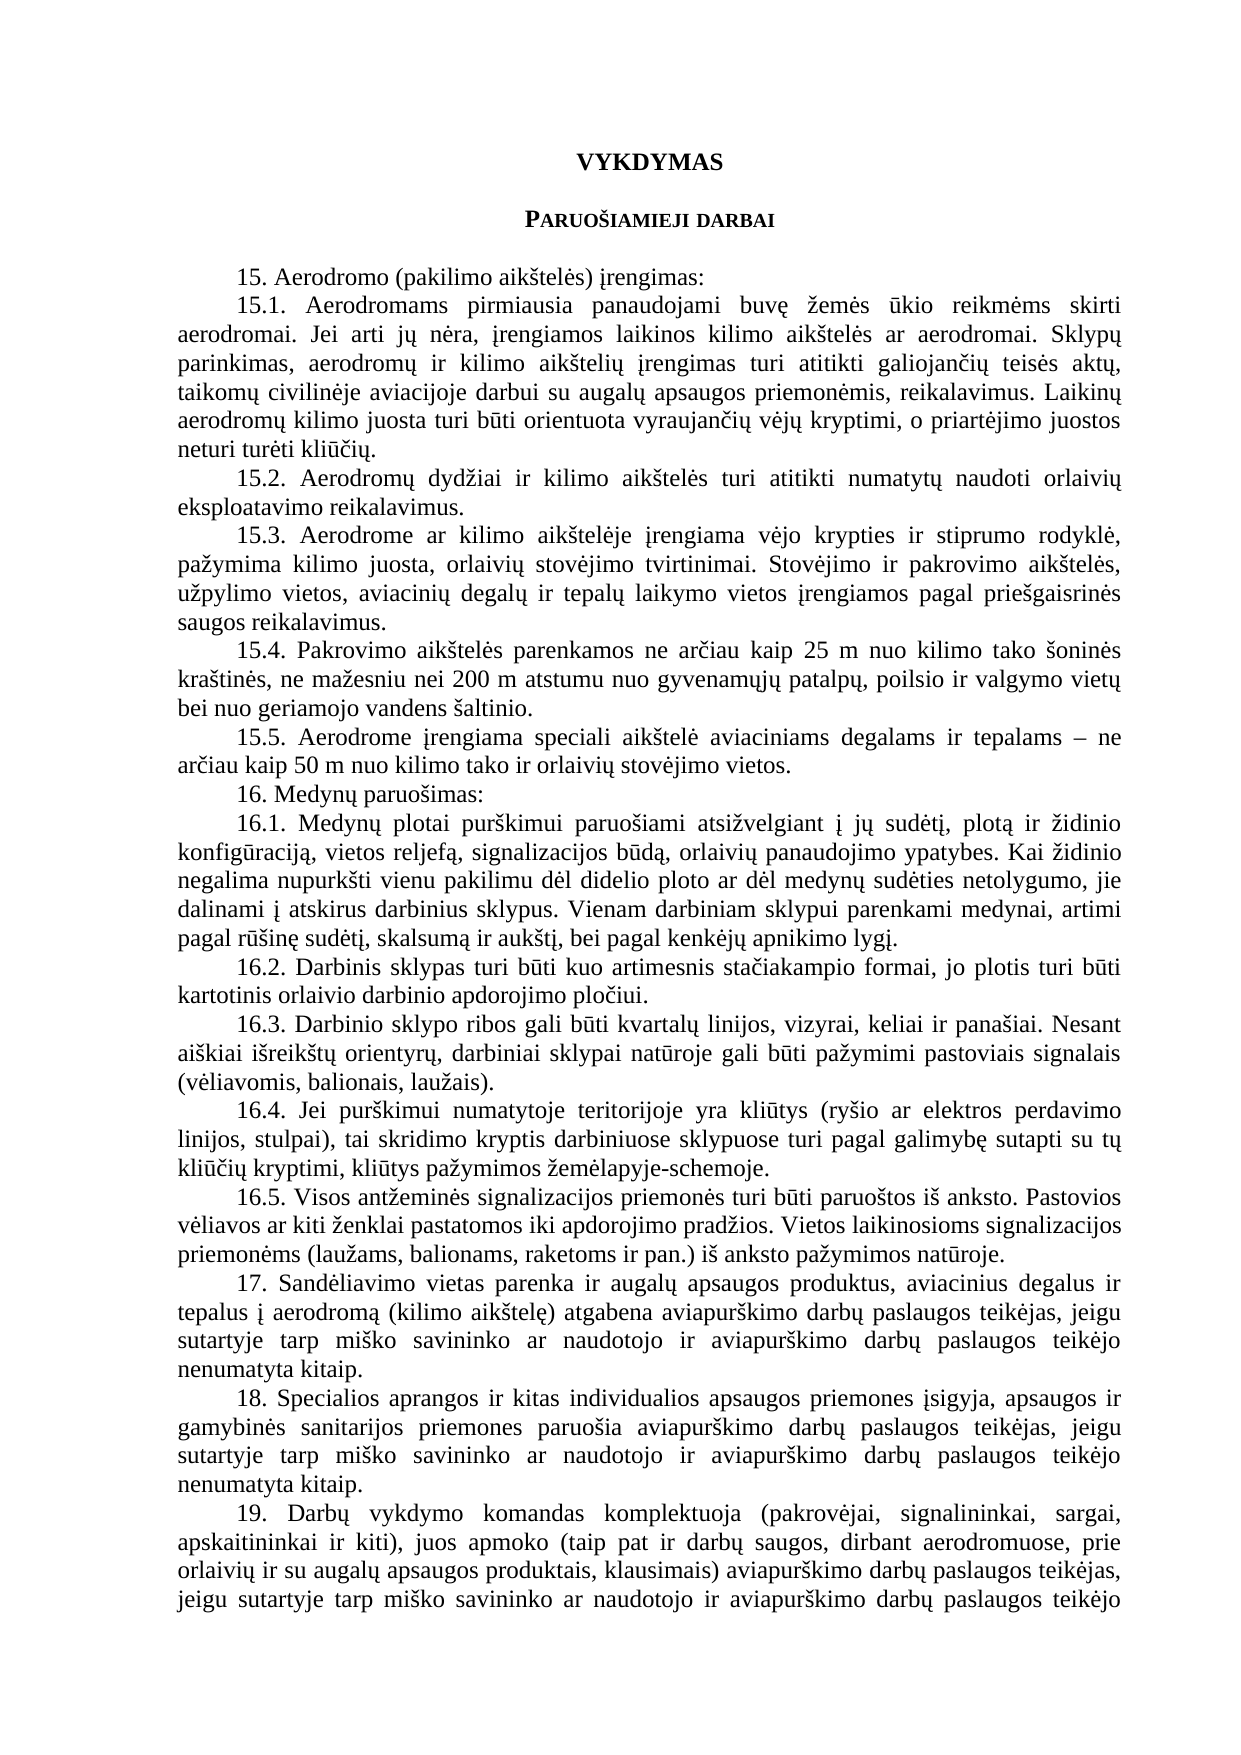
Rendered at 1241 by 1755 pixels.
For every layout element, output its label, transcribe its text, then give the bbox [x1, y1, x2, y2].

text 16.1. Medynų plotai purškimui paruošiami atsižvelgiant į jų sudėtį, plotą ir židinio konfigūraciją, vietos reljefą, signalizacijos būdą, orlaivių panaudojimo ypatybes. Kai židinio negalima nupurkšti vienu pakilimu dėl didelio ploto ar dėl medynų sudėties netolygumo, jie dalinami į atskirus darbinius sklypus. Vienam darbiniam sklypui parenkami medynai, artimi pagal rūšinę sudėtį, skalsumą ir aukštį, bei pagal kenkėjų apnikimo lygį. [177, 808, 1122, 952]
text 15.3. Aerodrome ar kilimo aikštelėje įrengiama vėjo krypties ir stiprumo rodyklė, pažymima kilimo juosta, orlaivių stovėjimo tvirtinimai. Stovėjimo ir pakrovimo aikštelės, užpylimo vietos, aviacinių degalų ir tepalų laikymo vietos įrengiamos pagal priešgaisrinės saugos reikalavimus. [177, 521, 1122, 636]
text 19. Darbų vykdymo komandas komplektuoja (pakrovėjai, signalininkai, sargai, apskaitininkai ir kiti), juos apmoko (taip pat ir darbų saugos, dirbant aerodromuose, prie orlaivių ir su augalų apsaugos produktais, klausimais) aviapurškimo darbų paslaugos teikėjas, jeigu sutartyje tarp miško savininko ar naudotojo ir aviapurškimo darbų paslaugos teikėjo [177, 1498, 1122, 1613]
text 16.2. Darbinis sklypas turi būti kuo artimesnis stačiakampio formai, jo plotis turi būti kartotinis orlaivio darbinio apdorojimo pločiui. [177, 952, 1122, 1009]
text Vykdymas [177, 147, 1122, 176]
text 18. Specialios aprangos ir kitas individualios apsaugos priemones įsigyja, apsaugos ir gamybinės sanitarijos priemones paruošia aviapurškimo darbų paslaugos teikėjas, jeigu sutartyje tarp miško savininko ar naudotojo ir aviapurškimo darbų paslaugos teikėjo nenumatyta kitaip. [177, 1383, 1122, 1498]
text 15.4. Pakrovimo aikštelės parenkamos ne arčiau kaip 25 m nuo kilimo tako šoninės kraštinės, ne mažesniu nei 200 m atstumu nuo gyvenamųjų patalpų, poilsio ir valgymo vietų bei nuo geriamojo vandens šaltinio. [177, 636, 1122, 722]
text 16.3. Darbinio sklypo ribos gali būti kvartalų linijos, vizyrai, keliai ir panašiai. Nesant aiškiai išreikštų orientyrų, darbiniai sklypai natūroje gali būti pažymimi pastoviais signalais (vėliavomis, balionais, laužais). [177, 1009, 1122, 1096]
text 16.4. Jei purškimui numatytoje teritorijoje yra kliūtys (ryšio ar elektros perdavimo linijos, stulpai), tai skridimo kryptis darbiniuose sklypuose turi pagal galimybę sutapti su tų kliūčių kryptimi, kliūtys pažymimos žemėlapyje-schemoje. [177, 1096, 1122, 1182]
text 17. Sandėliavimo vietas parenka ir augalų apsaugos produktus, aviacinius degalus ir tepalus į aerodromą (kilimo aikštelę) atgabena aviapurškimo darbų paslaugos teikėjas, jeigu sutartyje tarp miško savininko ar naudotojo ir aviapurškimo darbų paslaugos teikėjo nenumatyta kitaip. [177, 1268, 1122, 1383]
text Paruošiamieji darbai [177, 204, 1122, 233]
text 15.5. Aerodrome įrengiama speciali aikštelė aviaciniams degalams ir tepalams – ne arčiau kaip 50 m nuo kilimo tako ir orlaivių stovėjimo vietos. [177, 722, 1122, 779]
text 15.1. Aerodromams pirmiausia panaudojami buvę žemės ūkio reikmėms skirti aerodromai. Jei arti jų nėra, įrengiamos laikinos kilimo aikštelės ar aerodromai. Sklypų parinkimas, aerodromų ir kilimo aikštelių įrengimas turi atitikti galiojančių teisės aktų, taikomų civilinėje aviacijoje darbui su augalų apsaugos priemonėmis, reikalavimus. Laikinų aerodromų kilimo juosta turi būti orientuota vyraujančių vėjų kryptimi, o priartėjimo juostos neturi turėti kliūčių. [177, 291, 1122, 463]
text 16. Medynų paruošimas: [177, 779, 1122, 808]
text 15.2. Aerodromų dydžiai ir kilimo aikštelės turi atitikti numatytų naudoti orlaivių eksploatavimo reikalavimus. [177, 463, 1122, 521]
text 16.5. Visos antžeminės signalizacijos priemonės turi būti paruoštos iš anksto. Pastovios vėliavos ar kiti ženklai pastatomos iki apdorojimo pradžios. Vietos laikinosioms signalizacijos priemonėms (laužams, balionams, raketoms ir pan.) iš anksto pažymimos natūroje. [177, 1182, 1122, 1268]
text 15. Aerodromo (pakilimo aikštelės) įrengimas: [177, 262, 1122, 291]
